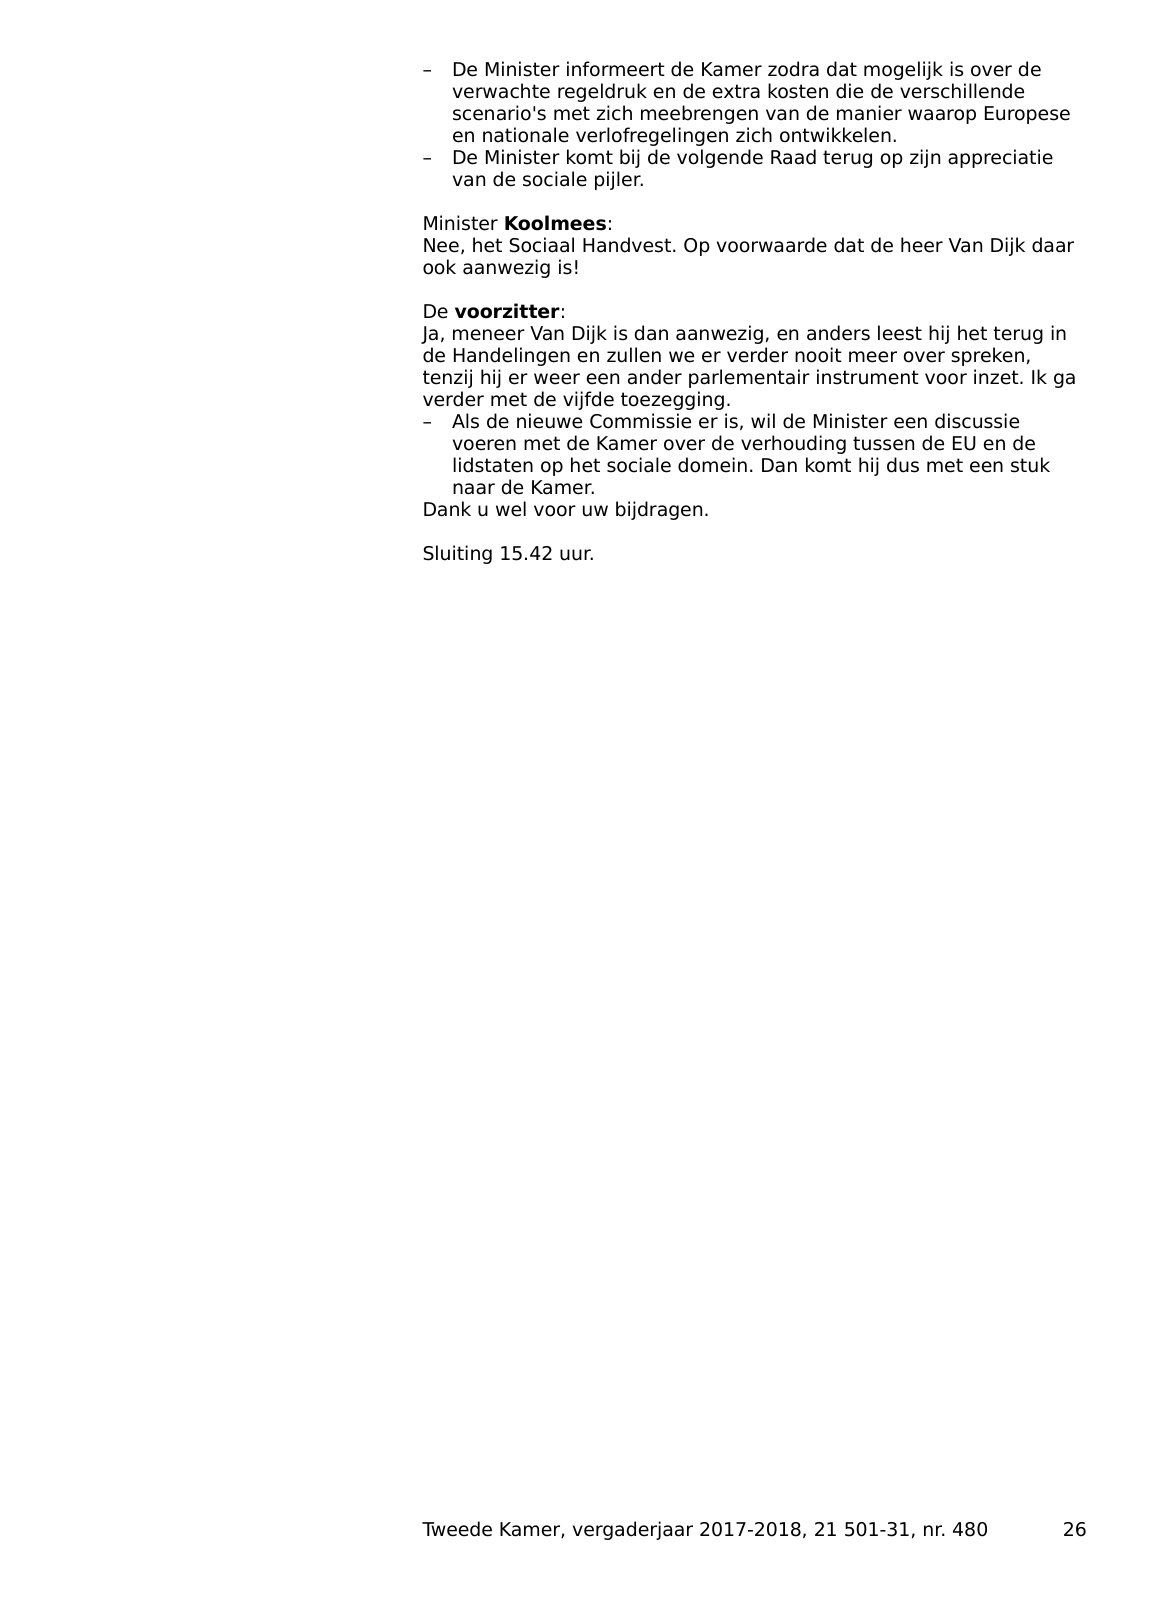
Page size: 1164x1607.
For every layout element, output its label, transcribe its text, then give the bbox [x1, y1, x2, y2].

text Nee, het Sociaal Handvest. Op voorwaarde dat de heer Van Dijk daar ook aanwezig is! [422, 235, 1087, 279]
text De voorzitter: [422, 301, 1087, 323]
text Ja, meneer Van Dijk is dan aanwezig, en anders leest hij het terug in de Handelingen en zullen we er verder nooit meer over spreken, tenzij hij er weer een ander parlementair instrument voor inzet. Ik ga verder met de vijfde toezegging. [422, 323, 1087, 411]
text – De Minister komt bij de volgende Raad terug op zijn appreciatie van de sociale pijler. [422, 147, 1087, 191]
text – Als de nieuwe Commissie er is, wil de Minister een discussie voeren met de Kamer over de verhouding tussen de EU en de lidstaten op het sociale domein. Dan komt hij dus met een stuk naar de Kamer. [422, 411, 1087, 499]
text Minister Koolmees: [422, 213, 1087, 235]
text – De Minister informeert de Kamer zodra dat mogelijk is over de verwachte regeldruk en de extra kosten die de verschillende scenario's met zich meebrengen van de manier waarop Europese en nationale verlofregelingen zich ontwikkelen. [422, 59, 1087, 147]
text Dank u wel voor uw bijdragen. [422, 499, 1087, 521]
text Sluiting 15.42 uur. [422, 543, 1087, 565]
